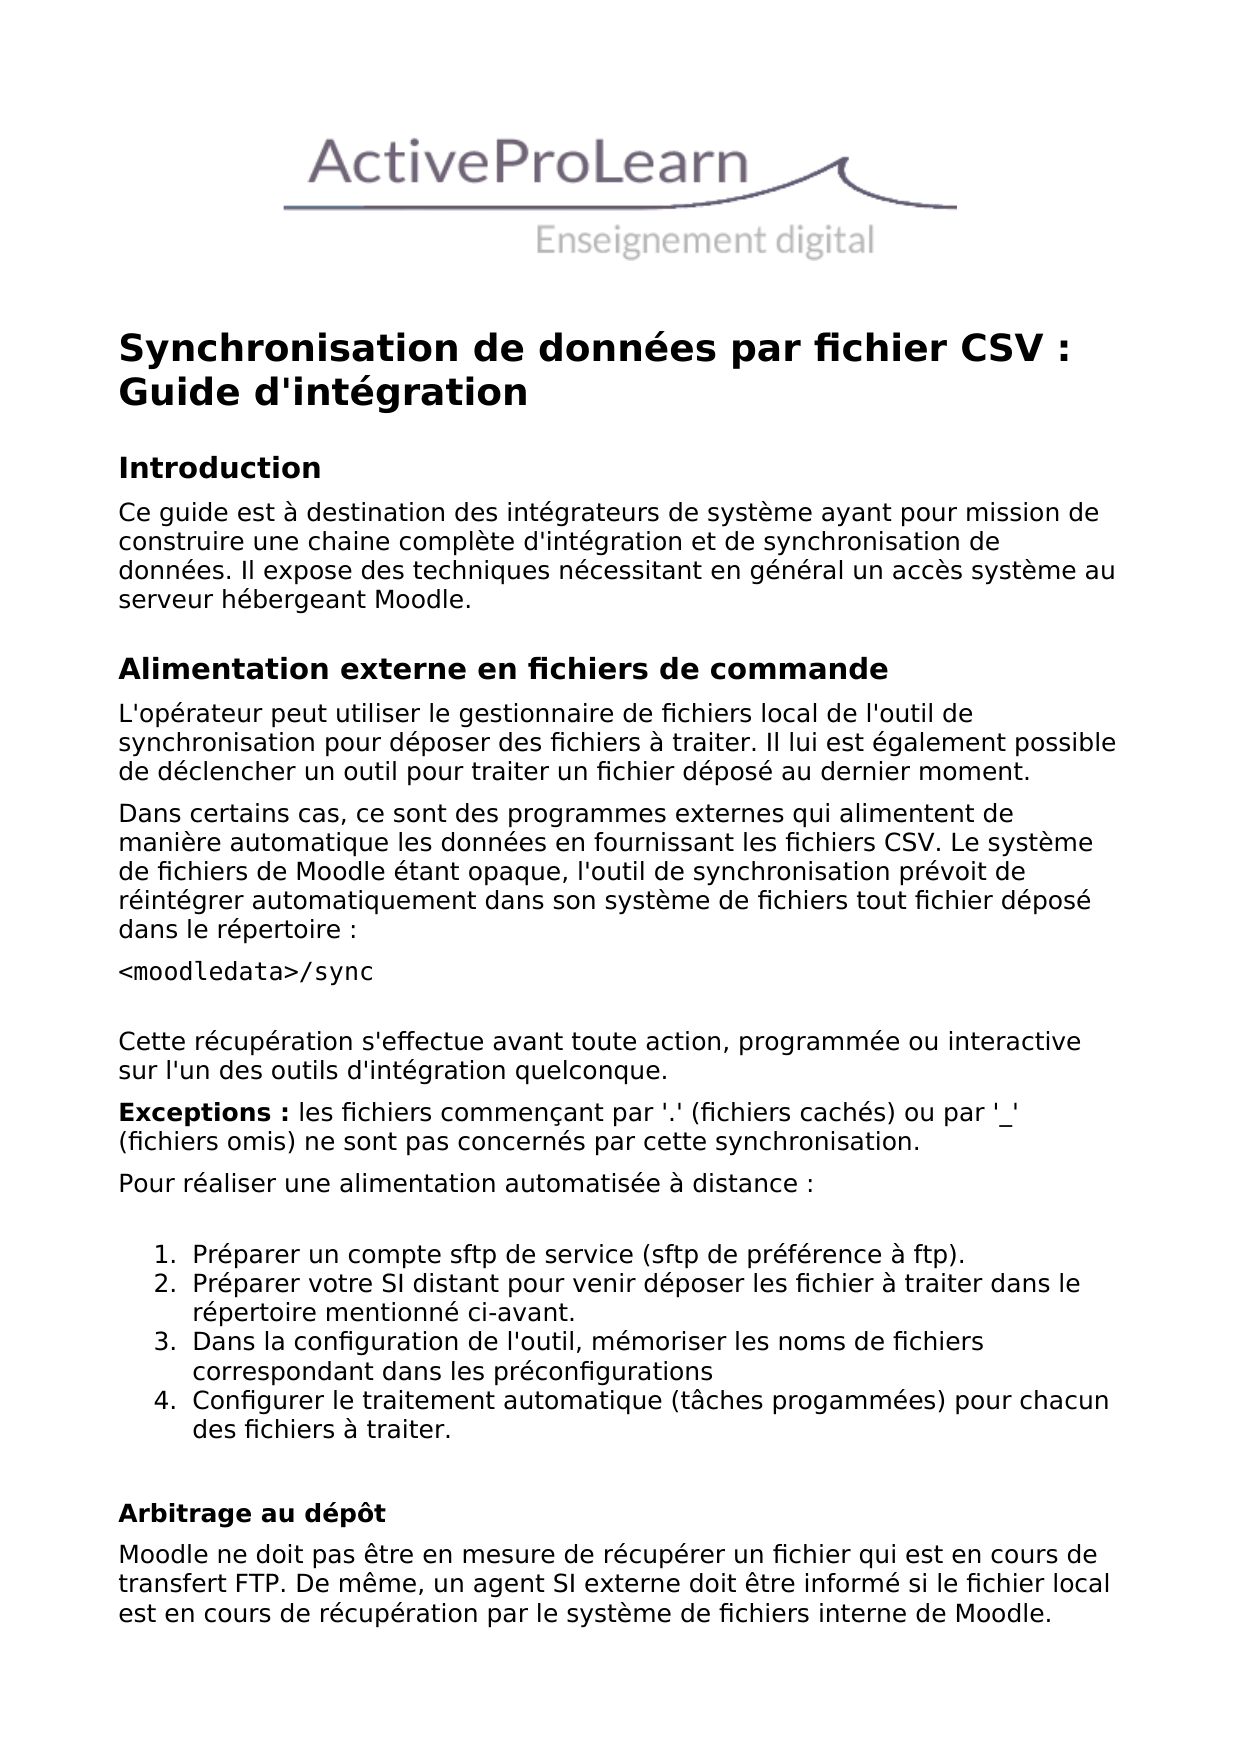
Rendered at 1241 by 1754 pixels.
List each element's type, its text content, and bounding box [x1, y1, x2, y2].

picture [283, 118, 957, 261]
list Dans la configuration de l'outil, mémoriser les noms de fichiers correspondant dans les préconfigurations [177, 1328, 1122, 1386]
text Cette récupération s'effectue avant toute action, programmée ou interactive sur l'un des outils d'intégration quelconque. [118, 1027, 1122, 1086]
text L'opérateur peut utiliser le gestionnaire de fichiers local de l'outil de synchronisation pour déposer des fichiers à traiter. Il lui est également possible de déclencher un outil pour traiter un fichier déposé au dernier moment. [118, 699, 1122, 786]
subtitle Introduction [118, 452, 1122, 486]
subtitle Alimentation externe en fichiers de commande [118, 652, 1122, 686]
subtitle Arbitrage au dépôt [118, 1499, 1122, 1528]
list Configurer le traitement automatique (tâches progammées) pour chacun des fichiers à traiter. [177, 1386, 1122, 1444]
text Moodle ne doit pas être en mesure de récupérer un fichier qui est en cours de transfert FTP. De même, un agent SI externe doit être informé si le fichier local est en cours de récupération par le système de fichiers interne de Moodle. [118, 1540, 1122, 1628]
text <moodledata>/sync [118, 957, 1122, 1016]
list Préparer un compte sftp de service (sftp de préférence à ftp). [177, 1240, 1122, 1269]
list Préparer votre SI distant pour venir déposer les fichier à traiter dans le répertoire mentionné ci-avant. [177, 1269, 1122, 1328]
text Exceptions : les fichiers commençant par '.' (fichiers cachés) ou par '_' (fichiers omis) ne sont pas concernés par cette synchronisation. [118, 1098, 1122, 1156]
subtitle Synchronisation de données par fichier CSV : Guide d'intégration [118, 327, 1122, 414]
text Pour réaliser une alimentation automatisée à distance : [118, 1169, 1122, 1198]
text Ce guide est à destination des intégrateurs de système ayant pour mission de construire une chaine complète d'intégration et de synchronisation de données. Il expose des techniques nécessitant en général un accès système au serveur hébergeant Moodle. [118, 498, 1122, 615]
text Dans certains cas, ce sont des programmes externes qui alimentent de manière automatique les données en fournissant les fichiers CSV. Le système de fichiers de Moodle étant opaque, l'outil de synchronisation prévoit de réintégrer automatiquement dans son système de fichiers tout fichier déposé dans le répertoire : [118, 799, 1122, 945]
